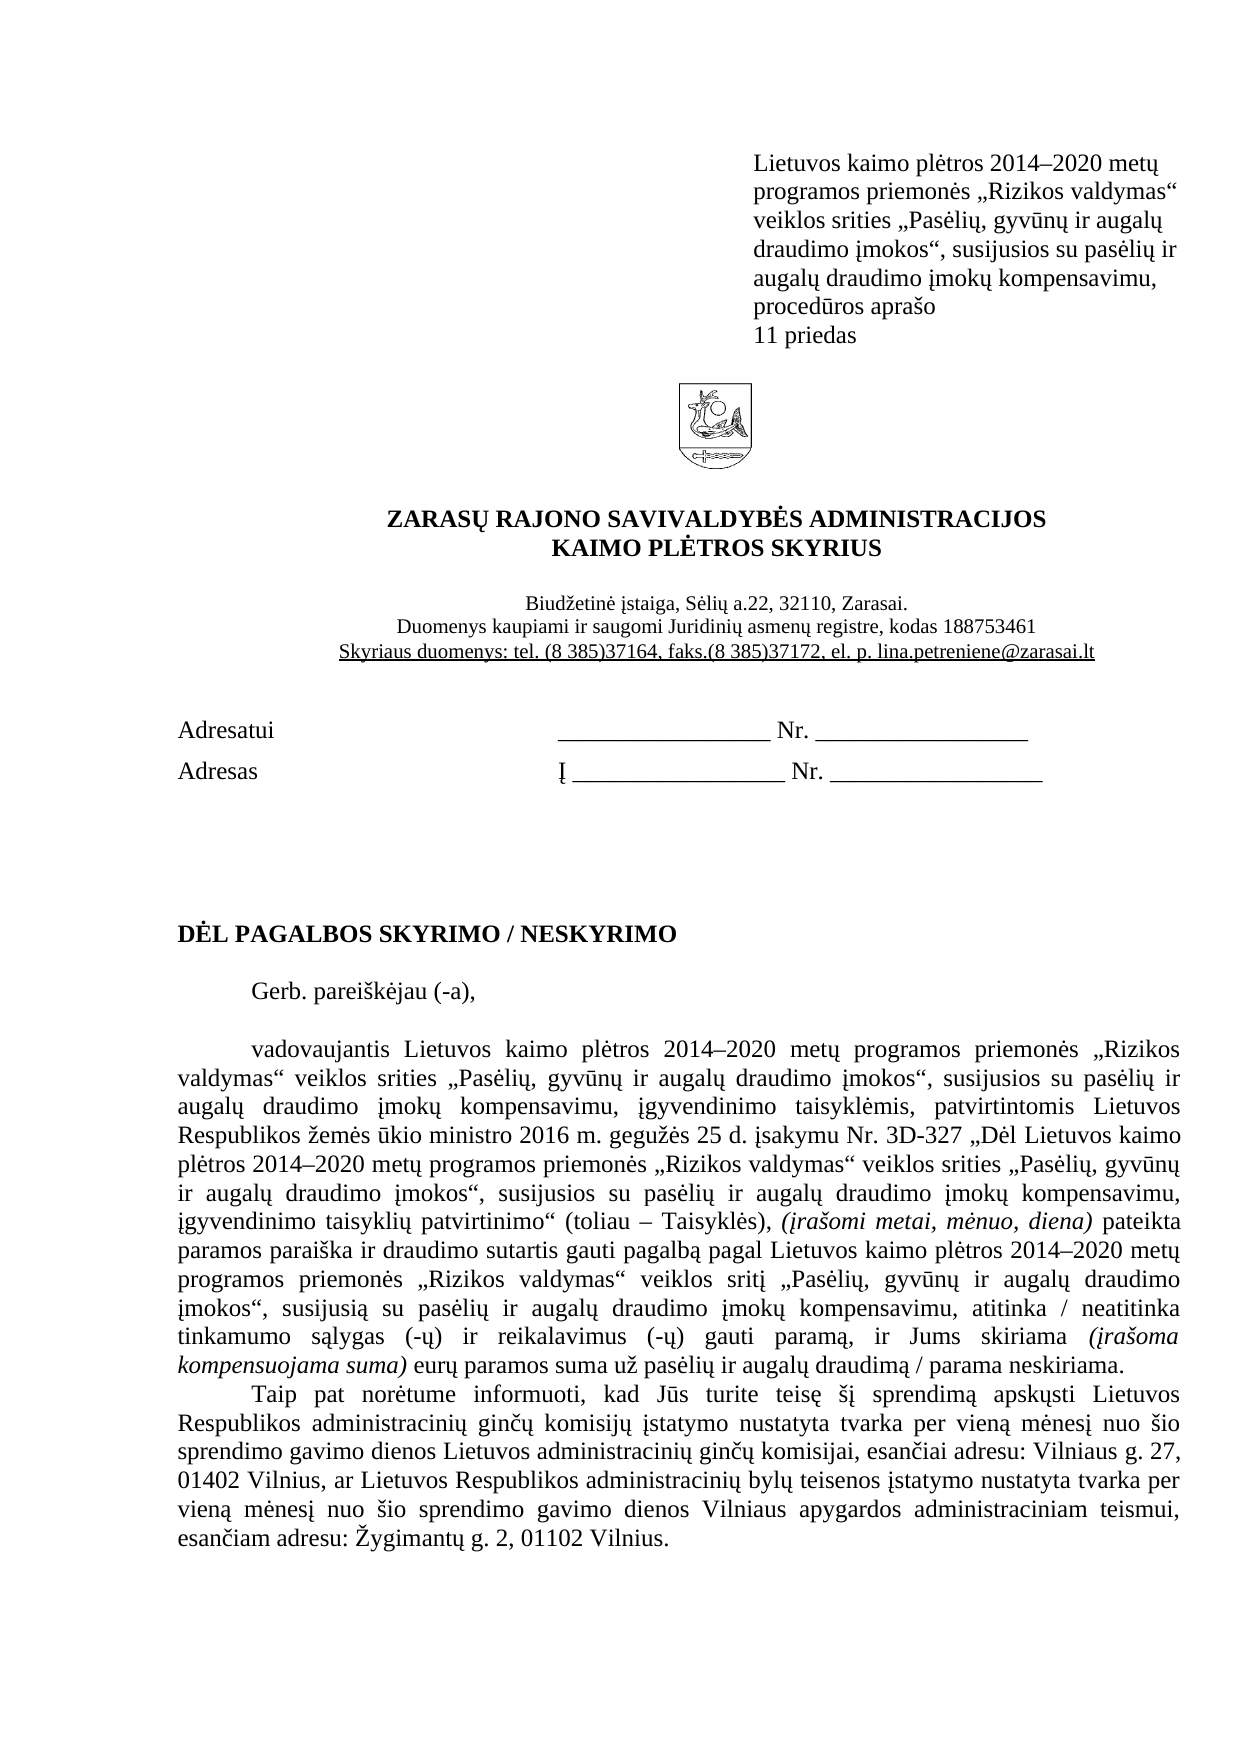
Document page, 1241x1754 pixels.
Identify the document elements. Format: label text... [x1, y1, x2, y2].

text 11 priedas [753, 320, 1181, 349]
text Duomenys kaupiami ir saugomi Juridinių asmenų registre, kodas 188753461 [177, 614, 1181, 638]
text draudimo įmokos“, susijusios su pasėlių ir [753, 234, 1181, 263]
text procedūros aprašo [753, 291, 1181, 320]
text Lietuvos kaimo plėtros 2014–2020 metų [753, 148, 1181, 176]
text Adresas Į _________________ Nr. _________________ [177, 756, 1181, 785]
text DĖL PAGALBOS SKYRIMO / NESKYRIMO [177, 919, 1181, 948]
text KAIMO PLĖTROS SKYRIUS [177, 533, 1181, 562]
text Adresatui _________________ Nr. _________________ [177, 715, 1181, 744]
text Skyriaus duomenys: tel. (8 385)37164, faks.(8 385)37172, el. p. lina.petreniene@zarasai.lt [177, 638, 1181, 663]
text Gerb. pareiškėjau (-a), [177, 976, 1181, 1005]
text ZARASŲ RAJONO SAVIVALDYBĖS ADMINISTRACIJOS [177, 504, 1181, 533]
text Biudžetinė įstaiga, Sėlių a.22, 32110, Zarasai. [177, 590, 1181, 614]
text vadovaujantis Lietuvos kaimo plėtros 2014–2020 metų programos priemonės „Rizikos valdymas“ veiklos srities „Pasėlių, gyvūnų ir augalų draudimo įmokos“, susijusios su pasėlių ir augalų draudimo įmokų kompensavimu, įgyvendinimo taisyklėmis, patvirtintomis Lietuvos Respublikos žemės ūkio ministro 2016 m. gegužės 25 d. įsakymu Nr. 3D-327 „Dėl Lietuvos kaimo plėtros 2014–2020 metų programos priemonės „Rizikos valdymas“ veiklos srities „Pasėlių, gyvūnų ir augalų draudimo įmokos“, susijusios su pasėlių ir augalų draudimo įmokų kompensavimu, įgyvendinimo taisyklių patvirtinimo“ (toliau – Taisyklės), (įrašomi metai, mėnuo, diena) pateikta paramos paraiška ir draudimo sutartis gauti pagalbą pagal Lietuvos kaimo plėtros 2014–2020 metų programos priemonės „Rizikos valdymas“ veiklos sritį „Pasėlių, gyvūnų ir augalų draudimo įmokos“, susijusią su pasėlių ir augalų draudimo įmokų kompensavimu, atitinka / neatitinka tinkamumo sąlygas (-ų) ir reikalavimus (-ų) gauti paramą, ir Jums skiriama (įrašoma kompensuojama suma) eurų paramos suma už pasėlių ir augalų draudimą / parama neskiriama. [177, 1034, 1181, 1379]
text veiklos srities „Pasėlių, gyvūnų ir augalų [753, 205, 1181, 234]
text programos priemonės „Rizikos valdymas“ [753, 176, 1181, 205]
text Taip pat norėtume informuoti, kad Jūs turite teisę šį sprendimą apskųsti Lietuvos Respublikos administracinių ginčų komisijų įstatymo nustatyta tvarka per vieną mėnesį nuo šio sprendimo gavimo dienos Lietuvos administracinių ginčų komisijai, esančiai adresu: Vilniaus g. 27, 01402 Vilnius, ar Lietuvos Respublikos administracinių bylų teisenos įstatymo nustatyta tvarka per vieną mėnesį nuo šio sprendimo gavimo dienos Vilniaus apygardos administraciniam teismui, esančiam adresu: Žygimantų g. 2, 01102 Vilnius. [177, 1379, 1181, 1551]
text augalų draudimo įmokų kompensavimu, [753, 263, 1181, 291]
